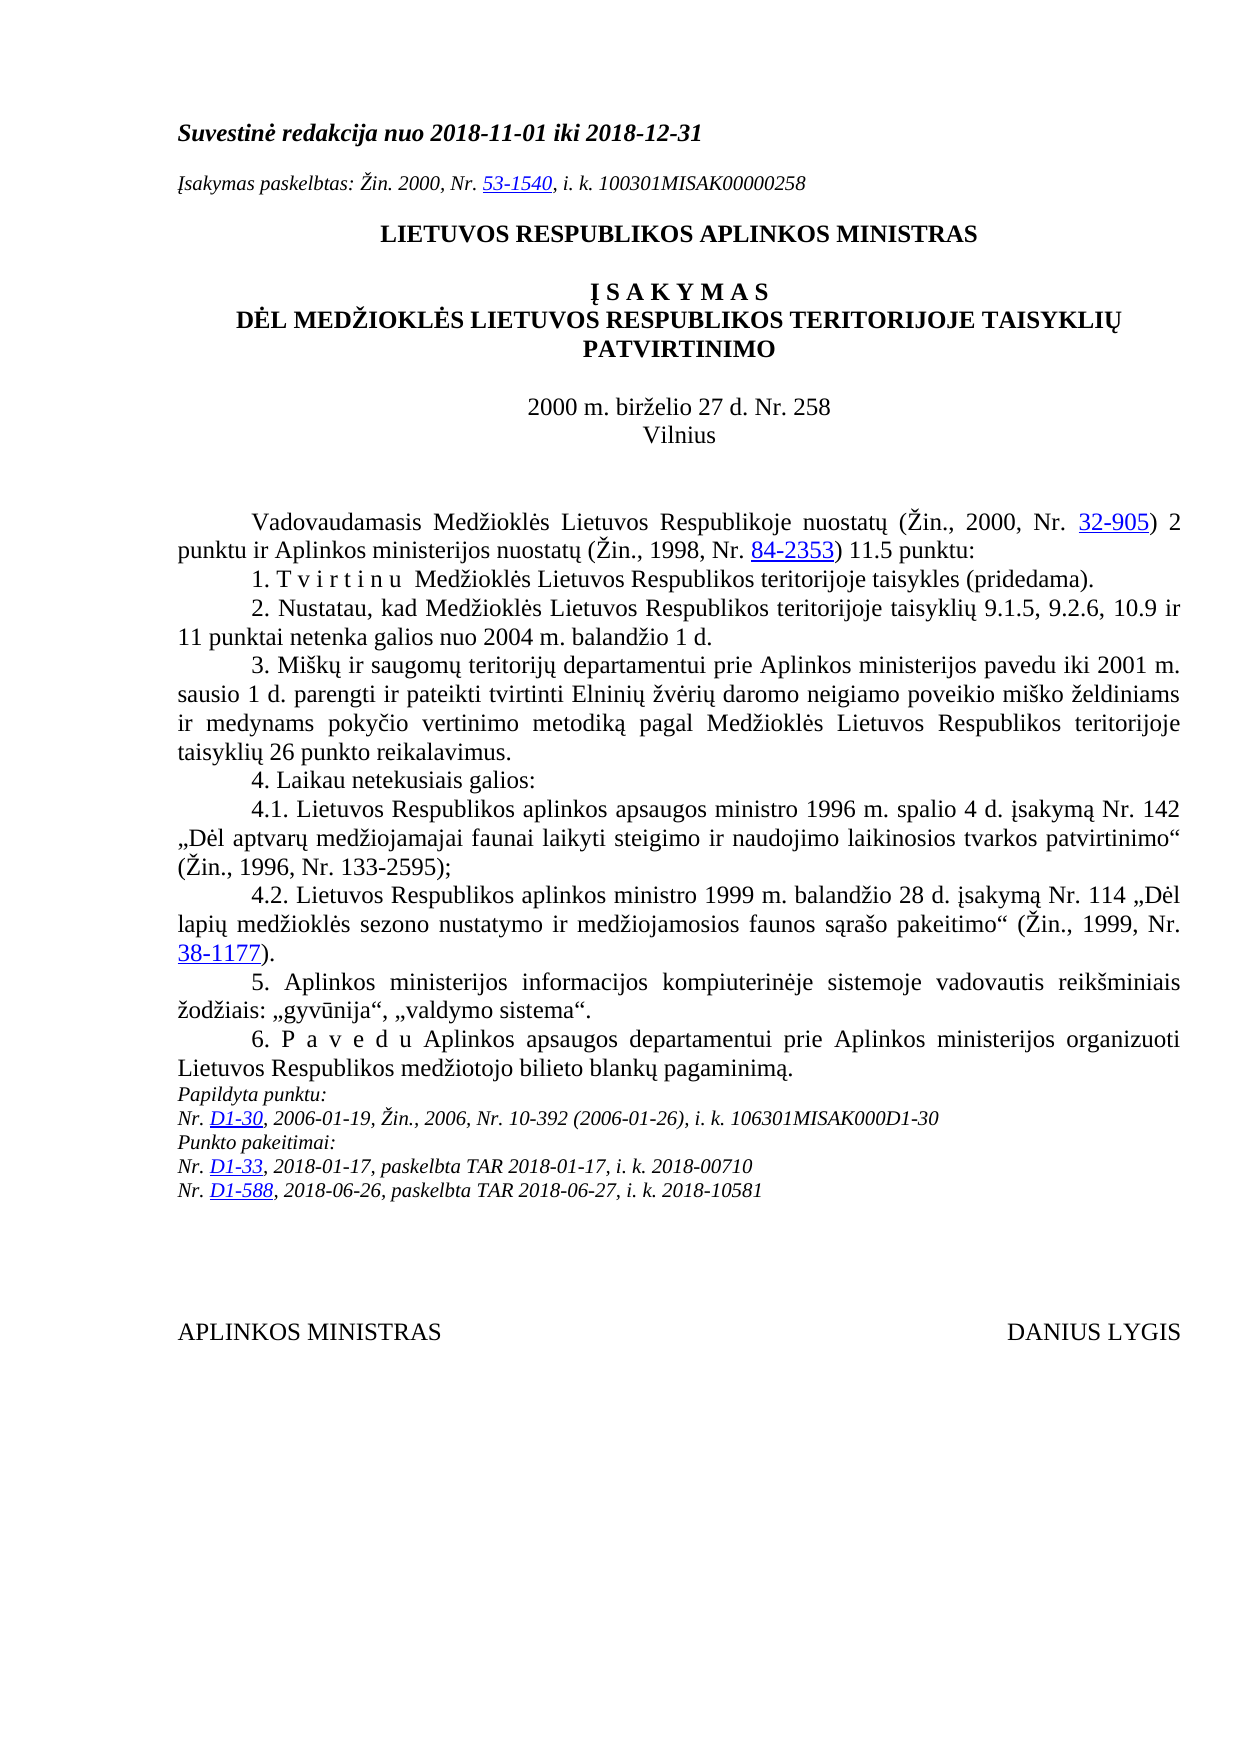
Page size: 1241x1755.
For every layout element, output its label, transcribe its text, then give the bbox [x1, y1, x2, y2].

text 6. P a v e d u Aplinkos apsaugos departamentui prie Aplinkos ministerijos organizuoti Lietuvos Respublikos medžiotojo bilieto blankų pagaminimą. [177, 1024, 1181, 1082]
text 3. Miškų ir saugomų teritorijų departamentui prie Aplinkos ministerijos pavedu iki 2001 m. sausio 1 d. parengti ir pateikti tvirtinti Elninių žvėrių daromo neigiamo poveikio miško želdiniams ir medynams pokyčio vertinimo metodiką pagal Medžioklės Lietuvos Respublikos teritorijoje taisyklių 26 punkto reikalavimus. [177, 650, 1181, 765]
text 4.1. Lietuvos Respublikos aplinkos apsaugos ministro 1996 m. spalio 4 d. įsakymą Nr. 142 „Dėl aptvarų medžiojamajai faunai laikyti steigimo ir naudojimo laikinosios tvarkos patvirtinimo“ (Žin., 1996, Nr. 133-2595); [177, 794, 1181, 880]
text Nr. D1-30, 2006-01-19, Žin., 2006, Nr. 10-392 (2006-01-26), i. k. 106301MISAK000D1-30 [177, 1106, 1181, 1130]
text LIETUVOS RESPUBLIKOS APLINKOS MINISTRAS [177, 219, 1181, 248]
text Vilnius [177, 420, 1181, 449]
text APLINKOS MINISTRAS DANIUS LYGIS [177, 1317, 1181, 1346]
text Nr. D1-33, 2018-01-17, paskelbta TAR 2018-01-17, i. k. 2018-00710 [177, 1154, 1181, 1178]
text Įsakymas paskelbtas: Žin. 2000, Nr. 53-1540, i. k. 100301MISAK00000258 [177, 171, 1181, 195]
text Vadovaudamasis Medžioklės Lietuvos Respublikoje nuostatų (Žin., 2000, Nr. 32-905) 2 punktu ir Aplinkos ministerijos nuostatų (Žin., 1998, Nr. 84-2353) 11.5 punktu: [177, 507, 1181, 564]
text 5. Aplinkos ministerijos informacijos kompiuterinėje sistemoje vadovautis reikšminiais žodžiais: „gyvūnija“, „valdymo sistema“. [177, 967, 1181, 1024]
text 4.2. Lietuvos Respublikos aplinkos ministro 1999 m. balandžio 28 d. įsakymą Nr. 114 „Dėl lapių medžioklės sezono nustatymo ir medžiojamosios faunos sąrašo pakeitimo“ (Žin., 1999, Nr. 38-1177). [177, 880, 1181, 967]
text Suvestinė redakcija nuo 2018-11-01 iki 2018-12-31 [177, 118, 1181, 147]
text Papildyta punktu: [177, 1082, 1181, 1106]
text Nr. D1-588, 2018-06-26, paskelbta TAR 2018-06-27, i. k. 2018-10581 [177, 1178, 1181, 1202]
text 1. Tvirtinu Medžioklės Lietuvos Respublikos teritorijoje taisykles (pridedama). [177, 564, 1181, 593]
text 2. Nustatau, kad Medžioklės Lietuvos Respublikos teritorijoje taisyklių 9.1.5, 9.2.6, 10.9 ir 11 punktai netenka galios nuo 2004 m. balandžio 1 d. [177, 593, 1181, 650]
text Į S A K Y M A S [177, 277, 1181, 305]
text DĖL MEDŽIOKLĖS LIETUVOS RESPUBLIKOS TERITORIJOJE TAISYKLIŲ PATVIRTINIMO [177, 305, 1181, 363]
text 2000 m. birželio 27 d. Nr. 258 [177, 392, 1181, 420]
text 4. Laikau netekusiais galios: [177, 765, 1181, 794]
text Punkto pakeitimai: [177, 1130, 1181, 1154]
